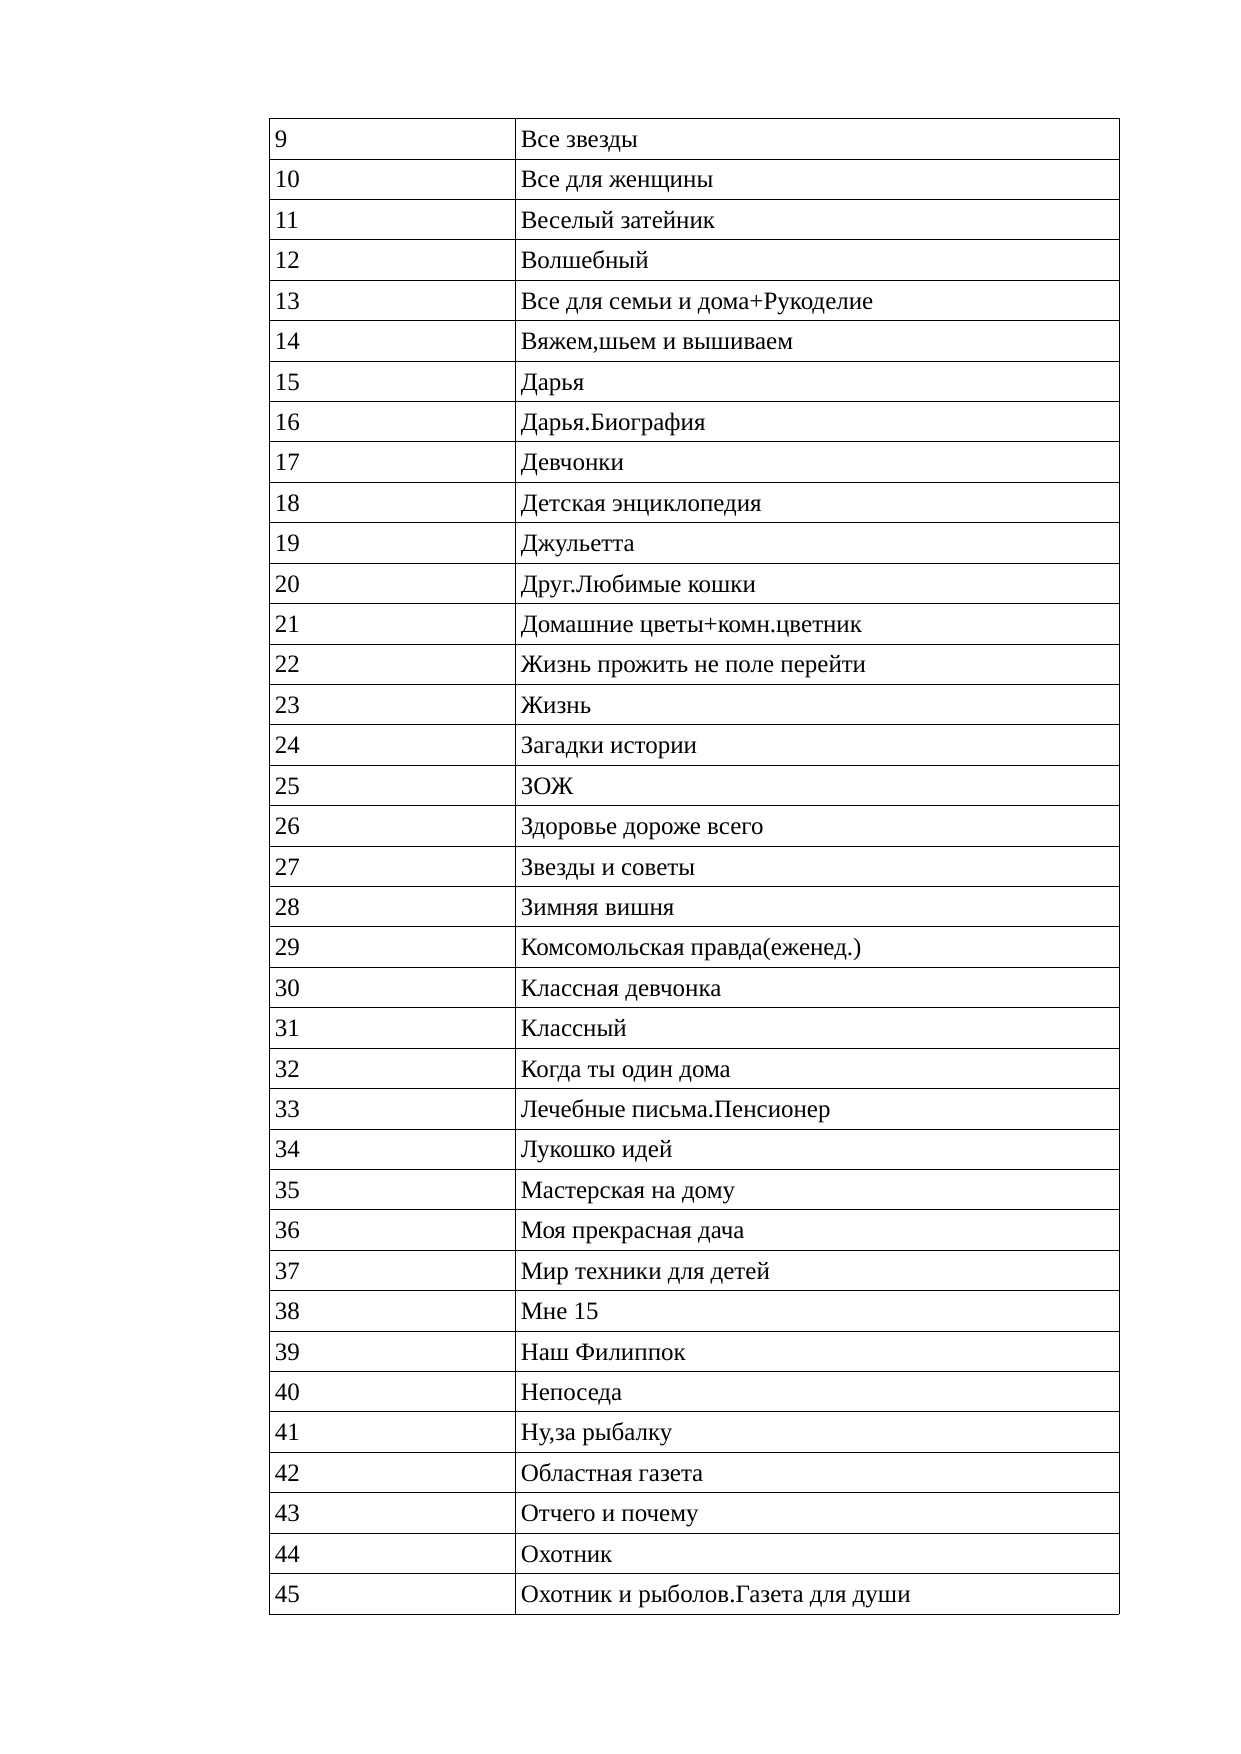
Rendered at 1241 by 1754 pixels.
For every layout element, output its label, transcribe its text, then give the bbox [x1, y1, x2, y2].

table_cell 11 [270, 200, 515, 239]
table_cell 40 [270, 1372, 515, 1411]
table_cell 14 [270, 321, 515, 361]
table_cell 18 [270, 483, 515, 522]
table_cell Моя прекрасная дача [516, 1210, 1119, 1250]
table_cell 9 [270, 119, 515, 158]
table_cell Все для женщины [516, 160, 1119, 199]
table_cell 38 [270, 1291, 515, 1331]
table_cell 22 [270, 645, 515, 684]
table_cell Наш Филиппок [516, 1332, 1119, 1371]
table_cell 26 [270, 806, 515, 846]
table_cell Жизнь [516, 685, 1119, 724]
table_cell 23 [270, 685, 515, 724]
table_cell 29 [270, 927, 515, 967]
table_cell Вяжем,шьем и вышиваем [516, 321, 1119, 361]
table_cell Волшебный [516, 240, 1119, 280]
table_cell Мне 15 [516, 1291, 1119, 1331]
table_cell 36 [270, 1210, 515, 1250]
table_cell 42 [270, 1453, 515, 1492]
table_cell 37 [270, 1251, 515, 1290]
table_cell 33 [270, 1089, 515, 1128]
table_cell 28 [270, 887, 515, 926]
table_cell Ну,за рыбалку [516, 1412, 1119, 1452]
table_cell 21 [270, 604, 515, 643]
table_cell Мастерская на дому [516, 1170, 1119, 1209]
table_cell 34 [270, 1130, 515, 1169]
table_cell 20 [270, 564, 515, 603]
table_cell Зимняя вишня [516, 887, 1119, 926]
table_cell 43 [270, 1493, 515, 1533]
table_cell Джульетта [516, 523, 1119, 563]
table_cell 15 [270, 362, 515, 401]
table_cell Здоровье дороже всего [516, 806, 1119, 846]
table_cell Непоседа [516, 1372, 1119, 1411]
table_cell 32 [270, 1049, 515, 1088]
table_cell Дарья.Биография [516, 402, 1119, 441]
table_cell 45 [270, 1574, 515, 1613]
table_cell 41 [270, 1412, 515, 1452]
table_cell Жизнь прожить не поле перейти [516, 645, 1119, 684]
table_cell 19 [270, 523, 515, 563]
table_cell Лечебные письма.Пенсионер [516, 1089, 1119, 1128]
table_cell Веселый затейник [516, 200, 1119, 239]
table_cell 10 [270, 160, 515, 199]
table_cell 12 [270, 240, 515, 280]
table_cell ЗОЖ [516, 766, 1119, 805]
table_cell Лукошко идей [516, 1130, 1119, 1169]
table_cell Дарья [516, 362, 1119, 401]
table_cell Областная газета [516, 1453, 1119, 1492]
table_cell Отчего и почему [516, 1493, 1119, 1533]
table_cell 24 [270, 725, 515, 765]
table_cell Все звезды [516, 119, 1119, 158]
table_cell 35 [270, 1170, 515, 1209]
table_cell 25 [270, 766, 515, 805]
table_cell 16 [270, 402, 515, 441]
table_cell 27 [270, 847, 515, 886]
table_cell Когда ты один дома [516, 1049, 1119, 1088]
table_cell 44 [270, 1534, 515, 1573]
table_cell Охотник и рыболов.Газета для души [516, 1574, 1119, 1613]
table_cell 13 [270, 281, 515, 320]
table_cell Загадки истории [516, 725, 1119, 765]
table_cell 39 [270, 1332, 515, 1371]
table_cell 17 [270, 442, 515, 482]
table_cell Классная девчонка [516, 968, 1119, 1007]
table_cell Комсомольская правда(еженед.) [516, 927, 1119, 967]
table_cell Все для семьи и дома+Рукоделие [516, 281, 1119, 320]
table_cell 30 [270, 968, 515, 1007]
table_cell Охотник [516, 1534, 1119, 1573]
table_cell Домашние цветы+комн.цветник [516, 604, 1119, 643]
table_cell Друг.Любимые кошки [516, 564, 1119, 603]
table_cell Мир техники для детей [516, 1251, 1119, 1290]
table_cell Девчонки [516, 442, 1119, 482]
table_cell Детская энциклопедия [516, 483, 1119, 522]
table_cell Звезды и советы [516, 847, 1119, 886]
table_cell 31 [270, 1008, 515, 1048]
table_cell Классный [516, 1008, 1119, 1048]
